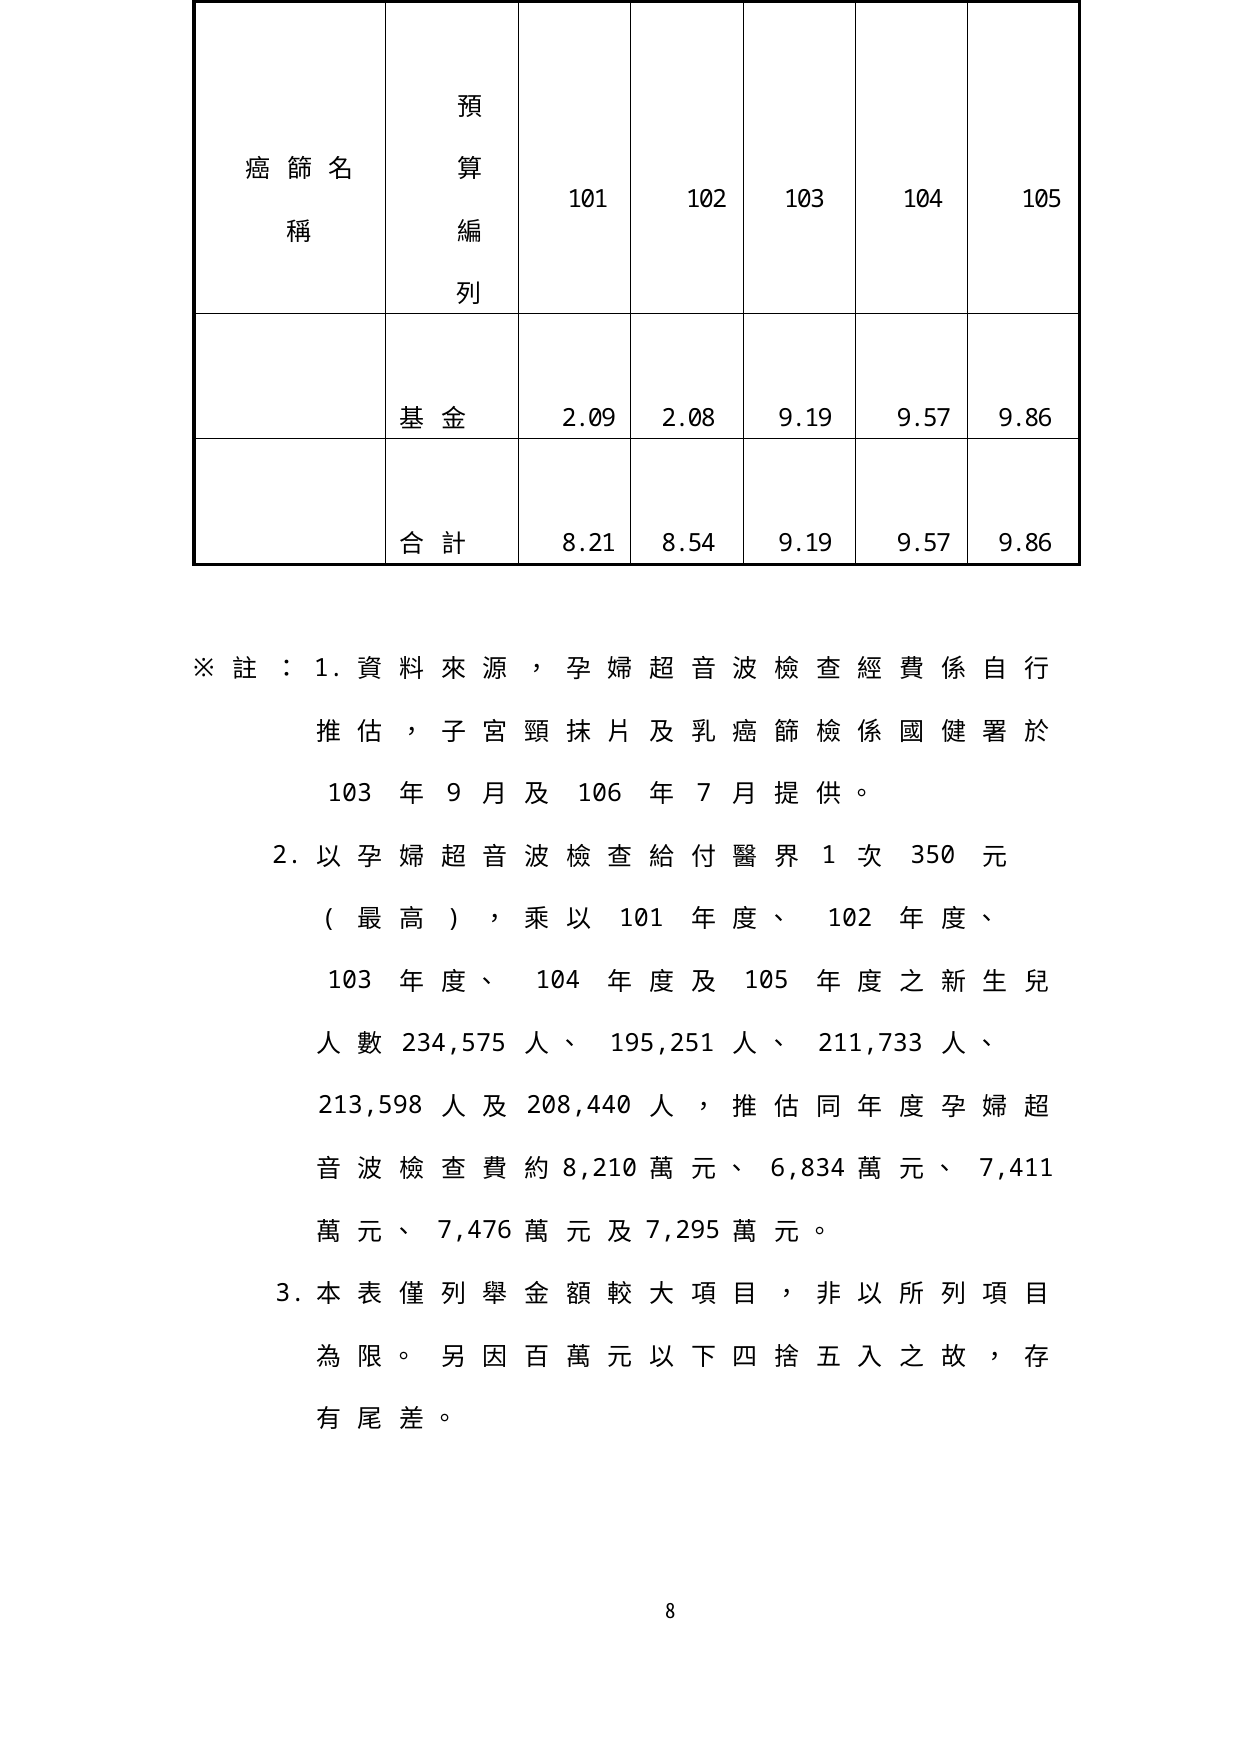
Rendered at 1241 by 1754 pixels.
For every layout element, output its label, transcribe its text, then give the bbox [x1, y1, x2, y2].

table_header 102 [631, 3, 743, 312]
text 3.本表僅列舉金額較大項目，非以所列項目為限。另因百萬元以下四捨五入之故，存有尾差。 [183, 1250, 1058, 1437]
table_header 103 [744, 3, 855, 312]
table_cell 9.86 [968, 439, 1078, 562]
table_header 預算編列 [386, 3, 518, 312]
table_header 101 [519, 3, 630, 312]
table_cell 8.54 [631, 439, 743, 562]
table_cell [196, 439, 385, 562]
text ※註：1.資料來源，孕婦超音波檢查經費係自行推估，子宮頸抹片及乳癌篩檢係國健署於103年9月及106年7月提供。 [183, 625, 1058, 812]
table_header 104 [856, 3, 967, 312]
table_cell 8.21 [519, 439, 630, 562]
table_cell 9.86 [968, 314, 1078, 437]
table_cell 9.57 [856, 314, 967, 437]
table_header 癌篩名稱 [196, 3, 385, 312]
table_cell 合計 [386, 439, 518, 562]
table_cell 9.19 [744, 439, 855, 562]
table_cell 9.57 [856, 439, 967, 562]
text 2.以孕婦超音波檢查給付醫界1次350元(最高)，乘以101年度、102年度、103年度、104年度及105年度之新生兒人數234,575人、195,251人、211,733人、213,598人及208,440人，推估同年度孕婦超音波檢查費約8,210萬元、6,834萬元、7,411萬元、7,476萬元及7,295萬元。 [256, 812, 1058, 1250]
table_cell 基金 [386, 314, 518, 437]
table_cell 2.09 [519, 314, 630, 437]
table_cell 2.08 [631, 314, 743, 437]
table_cell [196, 314, 385, 437]
table_cell 9.19 [744, 314, 855, 437]
table_header 105 [968, 3, 1078, 312]
